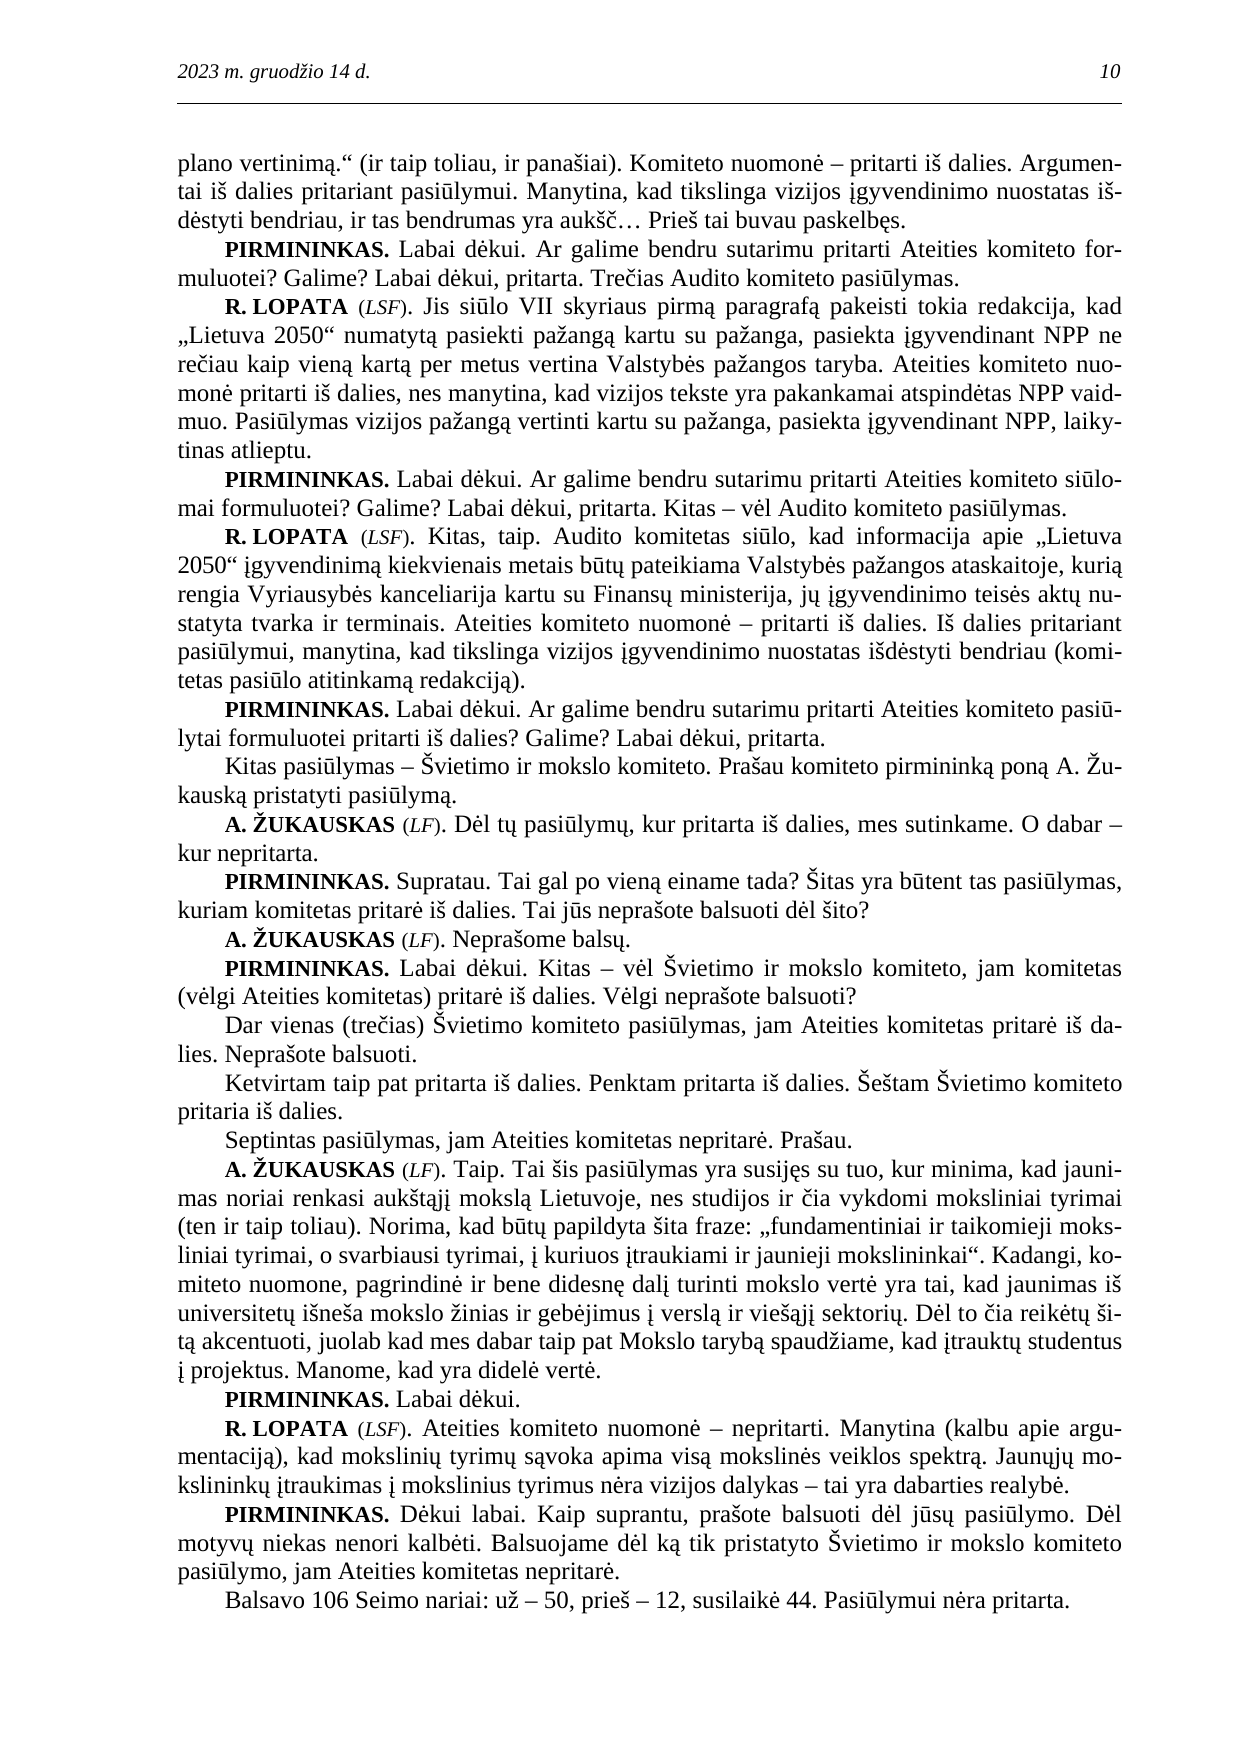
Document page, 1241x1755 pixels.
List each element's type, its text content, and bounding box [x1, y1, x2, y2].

text A. ŽUKAUSKAS (LF). Dėl tų pa­siū­ly­mų, kur pri­tar­ta iš da­lies, mes su­tin­ka­me. O da­bar – kur ne­pri­tar­ta. [177, 809, 1122, 866]
text Sep­tin­tas pa­siū­ly­mas, jam At­ei­ties ko­mi­te­tas ne­pri­ta­rė. Pra­šau. [177, 1125, 1122, 1154]
text R. LOPATA (LSF). Jis siū­lo VII sky­riaus pir­mą pa­ra­gra­fą pa­keis­ti to­kia re­dak­ci­ja, kad „Lie­tu­va 2050“ nu­ma­ty­tą pa­siek­ti pa­žan­gą kar­tu su pa­žan­ga, pa­siek­ta įgy­ven­di­nant NPP ne re­čiau kaip vie­ną kar­tą per me­tus ver­ti­na Vals­ty­bės pa­žan­gos ta­ry­ba. At­ei­ties ko­mi­te­to nuo­mo­nė pri­tar­ti iš da­lies, nes ma­ny­ti­na, kad vi­zi­jos teks­te yra pa­kan­ka­mai at­spin­dė­tas NPP vaid­muo. Pa­siū­ly­mas vi­zi­jos pa­žan­gą ver­tin­ti kar­tu su pa­žan­ga, pa­siek­ta įgy­ven­di­nant NPP, lai­ky­ti­nas at­liep­tu. [177, 291, 1122, 464]
text R. LOPATA (LSF). Ki­tas, taip. Au­di­to ko­mi­te­tas siū­lo, kad in­for­ma­ci­ja apie „Lie­tu­va 2050“ įgy­ven­di­ni­mą kiek­vie­nais me­tais bū­tų pa­tei­kia­ma Vals­ty­bės pa­žan­gos ata­skai­to­je, ku­rią ren­gia Vy­riau­sy­bės kan­ce­lia­ri­ja kar­tu su Fi­nan­sų mi­nis­te­ri­ja, jų įgy­ven­di­ni­mo tei­sės ak­tų nu­sta­ty­ta tvar­ka ir ter­mi­nais. At­ei­ties ko­mi­te­to nuo­mo­nė – pri­tar­ti iš da­lies. Iš da­lies pri­ta­riant pa­siū­ly­mui, ma­ny­ti­na, kad tiks­lin­ga vi­zi­jos įgy­ven­di­ni­mo nuo­sta­tas iš­dės­ty­ti ben­driau (ko­mi­te­tas pa­siū­lo ati­tin­ka­mą re­dak­ci­ją). [177, 521, 1122, 694]
text Dar vie­nas (tre­čias) Švie­ti­mo ko­mi­te­to pa­siū­ly­mas, jam At­ei­ties ko­mi­te­tas pri­ta­rė iš da­lies. Ne­pra­šo­te bal­suo­ti. [177, 1010, 1122, 1068]
text PIRMININKAS. Su­pra­tau. Tai gal po vie­ną ei­na­me ta­da? Ši­tas yra bū­tent tas pa­siū­ly­mas, ku­riam ko­mi­te­tas pri­ta­rė iš da­lies. Tai jūs ne­pra­šo­te bal­suo­ti dėl ši­to? [177, 866, 1122, 924]
text R. LOPATA (LSF). At­ei­ties ko­mi­te­to nuo­mo­nė – ne­pri­tar­ti. Ma­ny­ti­na (kal­bu apie ar­gu­men­ta­ci­ją), kad moks­li­nių ty­ri­mų są­vo­ka ap­ima vi­są moks­li­nės veik­los spek­trą. Jau­nų­jų mo­ks­li­nin­kų įtrau­ki­mas į moks­li­nius ty­ri­mus nė­ra vi­zi­jos da­ly­kas – tai yra da­bar­ties re­a­ly­bė. [177, 1413, 1122, 1499]
text Ket­vir­tam taip pat pri­tar­ta iš da­lies. Penk­tam pri­tar­ta iš da­lies. Šeš­tam Švie­ti­mo ko­mi­te­to pri­ta­ria iš da­lies. [177, 1068, 1122, 1125]
text Bal­sa­vo 106 Sei­mo na­riai: už – 50, prieš – 12, su­si­lai­kė 44. Pa­siū­ly­mui nė­ra pri­tar­ta. [177, 1585, 1122, 1614]
text A. ŽUKAUSKAS (LF). Ne­pra­šo­me bal­sų. [177, 924, 1122, 953]
text Ki­tas pa­siū­ly­mas – Švie­ti­mo ir moks­lo ko­mi­te­to. Pra­šau ko­mi­te­to pir­mi­nin­ką po­ną A. Žu­kaus­ką pri­sta­ty­ti pa­siū­ly­mą. [177, 751, 1122, 809]
text PIRMININKAS. La­bai dė­kui. Ar ga­li­me ben­dru su­ta­ri­mu pri­tar­ti At­ei­ties ko­mi­te­to pa­siū­ly­tai for­mu­luo­tei pri­tar­ti iš da­lies? Ga­li­me? La­bai dė­kui, pri­tar­ta. [177, 694, 1122, 751]
text PIRMININKAS. La­bai dė­kui. Ar ga­li­me ben­dru su­ta­ri­mu pri­tar­ti At­ei­ties ko­mi­te­to siū­lo­mai for­mu­luo­tei? Ga­li­me? La­bai dė­kui, pri­tar­ta. Ki­tas – vėl Au­di­to ko­mi­te­to pa­siū­ly­mas. [177, 464, 1122, 521]
text PIRMININKAS. La­bai dė­kui. [177, 1384, 1122, 1413]
text PIRMININKAS. La­bai dė­kui. Ar ga­li­me ben­dru su­ta­ri­mu pri­tar­ti At­ei­ties ko­mi­te­to for­mu­luo­tei? Ga­li­me? La­bai dė­kui, pri­tar­ta. Tre­čia­s Au­di­to ko­mi­te­to pa­siū­ly­mas. [177, 234, 1122, 291]
text A. ŽUKAUSKAS (LF). Taip. Tai šis pa­siū­ly­mas yra su­si­jęs su tuo, kur mi­ni­ma, kad jau­ni­mas no­riai ren­ka­si aukš­tą­jį moks­lą Lie­tu­vo­je, nes stu­di­jos ir čia vyk­do­mi moks­li­niai ty­ri­mai (ten ir taip to­liau). No­ri­ma, kad bū­tų pa­pil­dy­ta ši­ta fra­ze: „fun­da­men­ti­niai ir tai­ko­mie­ji moks­li­niai ty­ri­mai, o svar­biau­si ty­ri­mai, į ku­riuos įtrau­kia­mi ir jau­nie­ji moks­li­nin­kai“. Ka­dan­gi, ko­mi­te­to nuo­mo­ne, pa­grin­di­nė ir be­ne di­des­nę da­lį tu­rin­ti moks­lo ver­tė yra tai, kad jau­ni­mas iš uni­ver­si­te­tų iš­ne­ša moks­lo ži­nias ir ge­bė­ji­mus į ver­slą ir vie­šą­jį sek­to­rių. Dėl to čia rei­kė­tų ši­tą ak­cen­tuo­ti, juo­lab kad mes da­bar taip pat Moks­lo ta­ry­bą spau­džia­me, kad įtrauk­tų stu­den­tus į pro­jek­tus. Ma­no­me, kad yra di­de­lė ver­tė. [177, 1154, 1122, 1384]
text PIRMININKAS. Dė­kui la­bai. Kaip su­pran­tu, pra­šo­te bal­suo­ti dėl jū­sų pa­siū­ly­mo. Dėl mo­ty­vų nie­kas ne­no­ri kal­bė­ti. Bal­suo­ja­me dėl ką tik pri­sta­ty­to Švie­ti­mo ir moks­lo ko­mi­te­to pa­siū­ly­mo, jam At­ei­ties ko­mi­te­tas ne­pri­ta­rė. [177, 1499, 1122, 1585]
text PIRMININKAS. La­bai dė­kui. Ki­tas – vėl Švie­ti­mo ir moks­lo ko­mi­te­to, jam ko­mi­te­tas (vėl­gi At­ei­ties ko­mi­te­tas) pri­ta­rė iš da­lies. Vėl­gi ne­pra­šo­te bal­suo­ti? [177, 953, 1122, 1010]
text pla­no ver­ti­ni­mą.“ (ir taip to­liau, ir pa­na­šiai). Ko­mi­te­to nuo­mo­nė – pri­tar­ti iš da­lies. Ar­gu­men­tai iš da­lies pri­ta­riant pa­siū­ly­mui. Ma­ny­ti­na, kad tiks­lin­ga vi­zi­jos įgy­ven­di­ni­mo nuo­sta­tas iš­dės­ty­ti ben­driau, ir tas ben­dru­mas yra aukšč… Prieš tai bu­vau pa­skel­bęs. [177, 148, 1122, 234]
